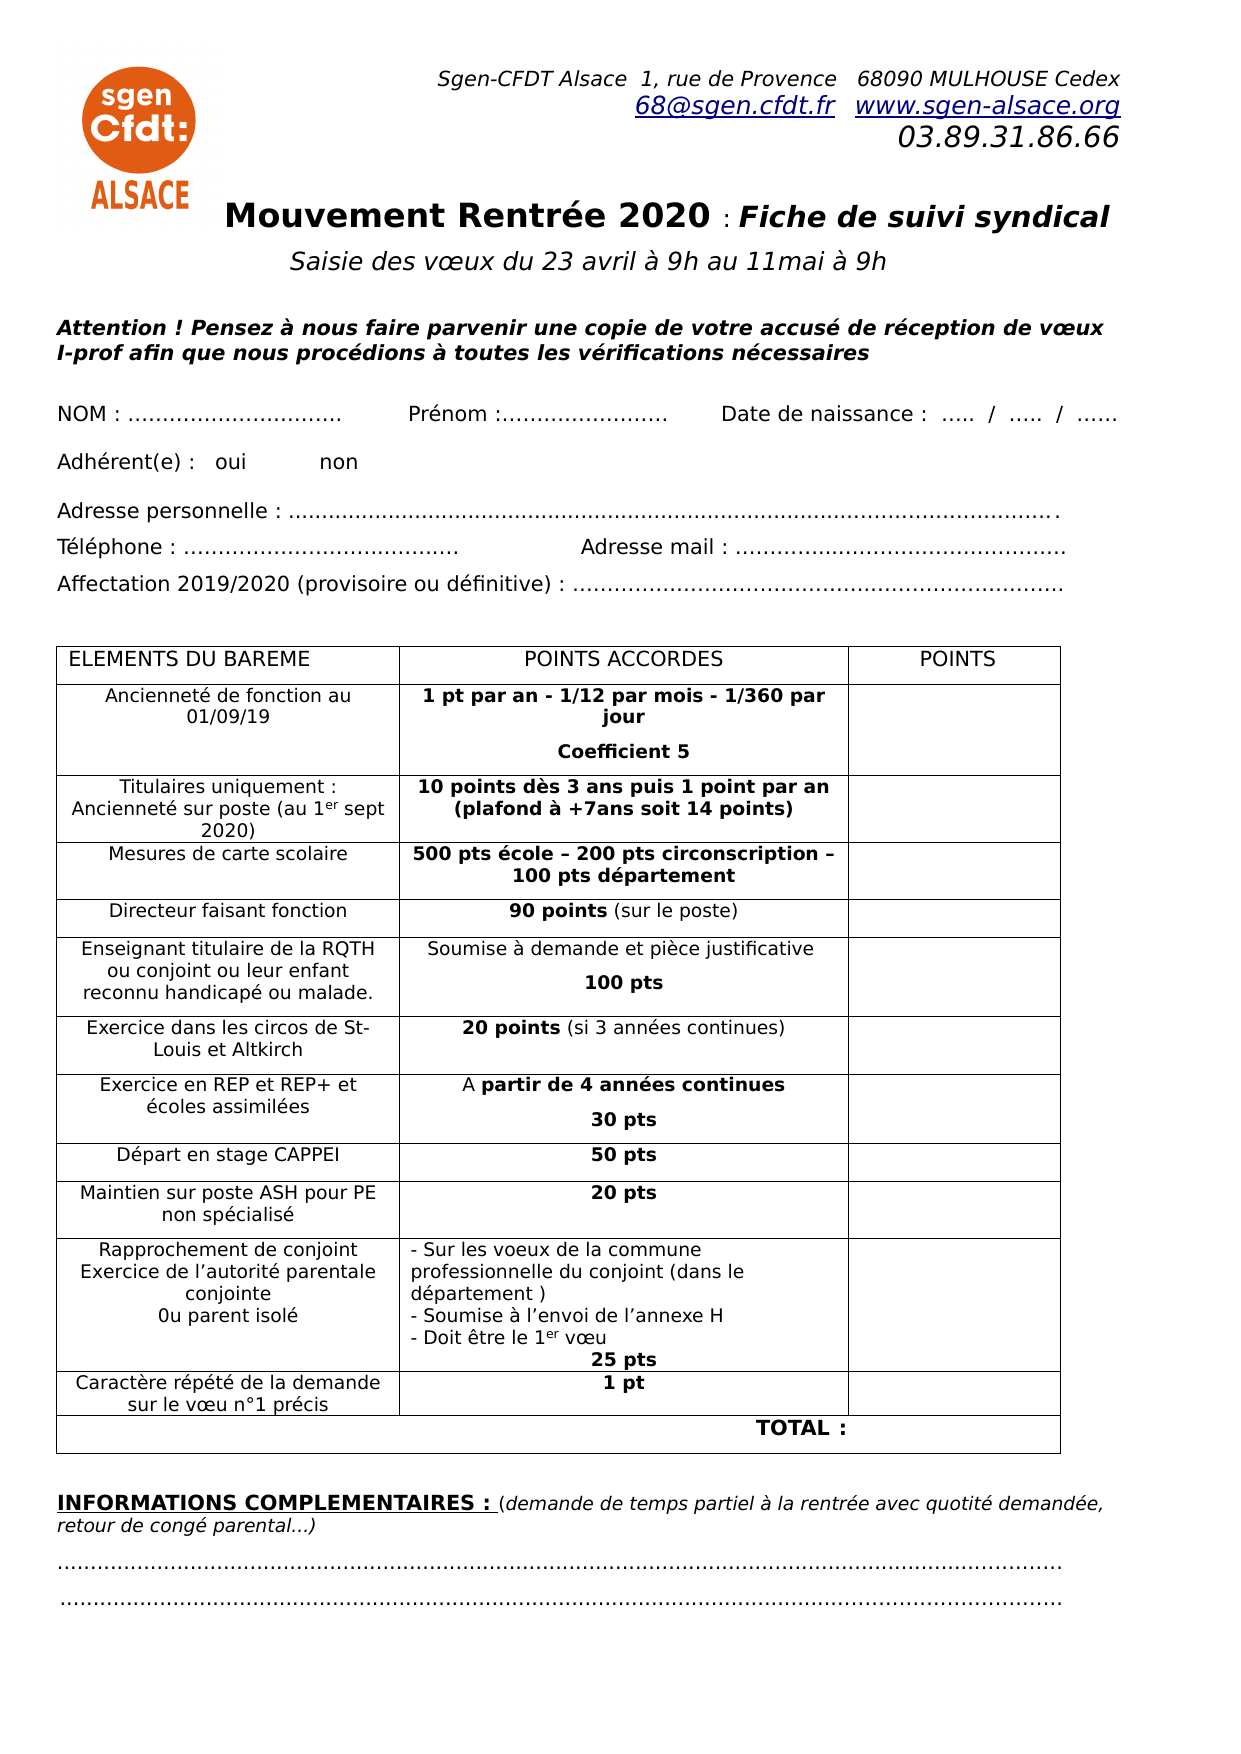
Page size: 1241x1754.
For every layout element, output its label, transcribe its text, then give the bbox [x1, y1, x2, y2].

table_cell [849, 1144, 1060, 1181]
table_cell 50 pts [400, 1144, 848, 1181]
table_cell Exercice dans les circos de St-Louis et Altkirch [57, 1017, 399, 1073]
table_cell [849, 776, 1060, 842]
table_cell Soumise à demande et pièce justificative 100 pts [400, 938, 848, 1016]
table_cell Ancienneté de fonction au 01/09/19 [57, 685, 399, 775]
table_cell TOTAL : [57, 1416, 1060, 1453]
table_cell A partir de 4 années continues 30 pts [400, 1075, 848, 1143]
text Sgen-CFDT Alsace 1, rue de Provence 68090 MULHOUSE Cedex [305, 67, 1123, 91]
table_cell [849, 1075, 1060, 1143]
table_cell Enseignant titulaire de la RQTH ou conjoint ou leur enfant reconnu handicapé ou malade. [57, 938, 399, 1016]
text INFORMATIONS COMPLEMENTAIRES : (demande de temps partiel à la rentrée avec quotité demandée, retour de congé parental...) [57, 1491, 1123, 1537]
table_cell [849, 1017, 1060, 1073]
table_cell [849, 685, 1060, 775]
table_cell [849, 938, 1060, 1016]
table_cell Mesures de carte scolaire [57, 843, 399, 899]
table_cell 500 pts école – 200 pts circonscription – 100 pts département [400, 843, 848, 899]
table_cell 90 points (sur le poste) [400, 900, 848, 937]
table_cell Directeur faisant fonction [57, 900, 399, 937]
text 03.89.31.86.66 [305, 121, 1123, 154]
table_cell Exercice en REP et REP+ et écoles assimilées [57, 1075, 399, 1143]
text Téléphone : ………………………..……..… Adresse mail : …………...…………………………… [57, 535, 1123, 560]
text Adresse personnelle : . [57, 499, 1123, 523]
table_cell Caractère répété de la demande sur le vœu n°1 précis [57, 1372, 399, 1415]
table_cell [849, 1372, 1060, 1415]
table_cell Départ en stage CAPPEI [57, 1144, 399, 1181]
table_cell 20 pts [400, 1182, 848, 1238]
table_cell - Sur les voeux de la commune professionnelle du conjoint (dans le département ) - Soumise à l’envoi de l’annexe H - Doit être le 1er vœu 25 pts [400, 1239, 848, 1371]
text Mouvement Rentrée 2020 : Fiche de suivi syndical [224, 196, 1123, 235]
text NOM : …………………………. Prénom : …………………… Date de naissance : ….. / ….. / …… [57, 402, 1123, 426]
text 68@sgen.cfdt.fr www.sgen-alsace.org [305, 91, 1123, 121]
table_cell [849, 1239, 1060, 1371]
table_cell Rapprochement de conjoint Exercice de l’autorité parentale conjointe 0u parent isolé [57, 1239, 399, 1371]
table_header POINTS [849, 647, 1060, 683]
table_cell [849, 843, 1060, 899]
table_cell 1 pt [400, 1372, 848, 1415]
table_header POINTS ACCORDES [400, 647, 848, 683]
table_cell 1 pt par an - 1/12 par mois - 1/360 par jour Coefficient 5 [400, 685, 848, 775]
text Attention ! Pensez à nous faire parvenir une copie de votre accusé de réception de vœux I-prof afin que nous procédions à toutes les vérifications nécessaires [57, 316, 1123, 365]
text Affectation 2019/2020 (provisoire ou définitive) : …………………………………….………………………. [57, 572, 1123, 596]
table_cell [849, 900, 1060, 937]
text Saisie des vœux du 23 avril à 9h au 11mai à 9h [57, 247, 1123, 277]
table_cell Titulaires uniquement : Ancienneté sur poste (au 1er sept 2020) [57, 776, 399, 842]
text Adhérent(e) : oui non [57, 450, 1123, 474]
table_cell 20 points (si 3 années continues) [400, 1017, 848, 1073]
table_header ELEMENTS DU BAREME [57, 647, 399, 683]
table_cell [849, 1182, 1060, 1238]
table_cell Maintien sur poste ASH pour PE non spécialisé [57, 1182, 399, 1238]
table_cell 10 points dès 3 ans puis 1 point par an (plafond à +7ans soit 14 points) [400, 776, 848, 842]
picture [53, 39, 224, 236]
